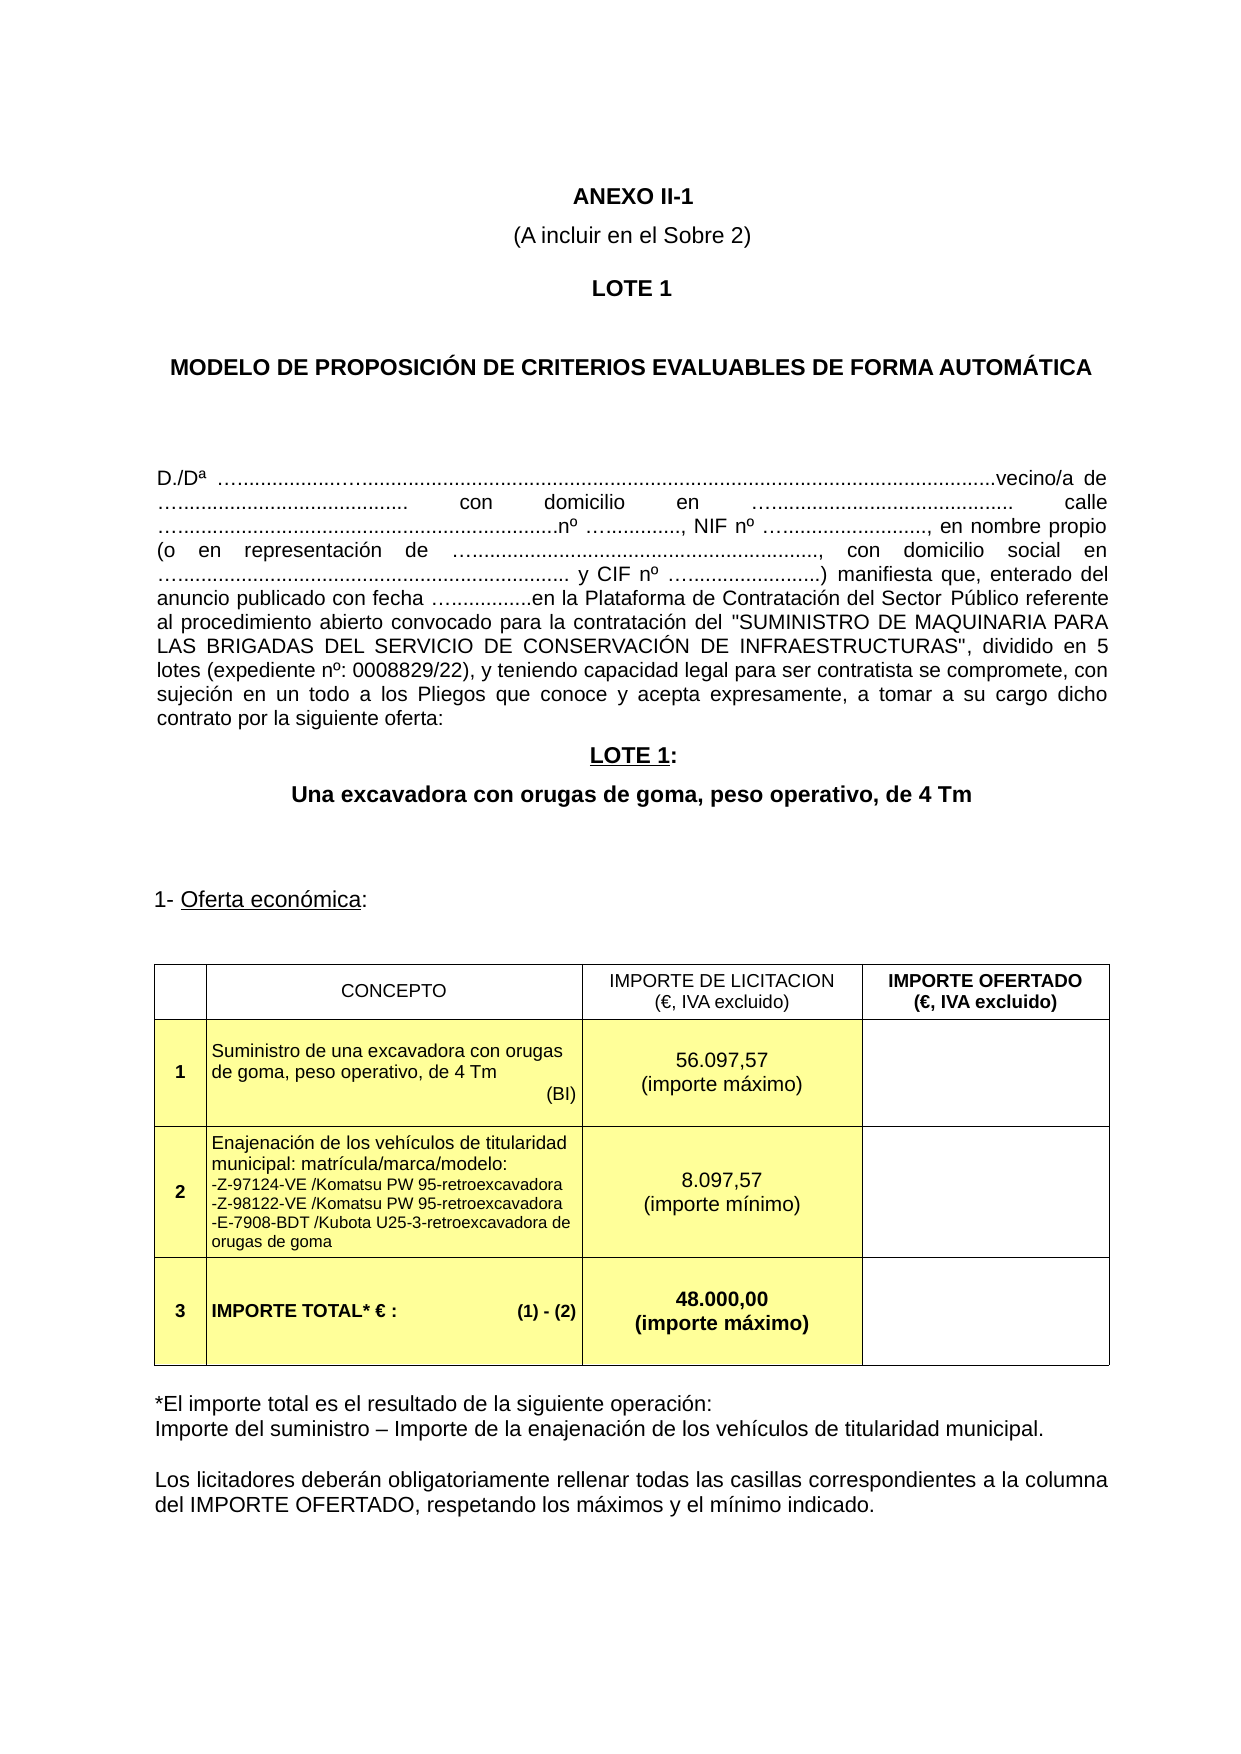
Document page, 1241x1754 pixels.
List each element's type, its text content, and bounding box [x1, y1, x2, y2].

table_header IMPORTE OFERTADO (€, IVA excluido) [863, 965, 1109, 1018]
table_cell 8.097,57 (importe mínimo) [583, 1127, 862, 1257]
table_cell [863, 1020, 1109, 1126]
text 1- Oferta económica: [153, 886, 1109, 912]
text MODELO DE PROPOSICIÓN DE CRITERIOS EVALUABLES DE FORMA AUTOMÁTICA [152, 354, 1110, 380]
text D./Dª …..................…..............................................................................................................vecino/a de …........................................ con domicilio en ….......................................... calle …..................................................................nº …............., NIF nº …........................., en nombre propio (o en representación de …............................................................, con domicilio social en ….................................................................... y CIF nº ….......................) manifiesta que, enterado del anuncio publicado con fecha …..............en la Plataforma de Contratación del Sector Público referente al procedimiento abierto convocado para la contratación del "SUMINISTRO DE MAQUINARIA PARA LAS BRIGADAS DEL SERVICIO DE CONSERVACIÓN DE INFRAESTRUCTURAS", dividido en 5 lotes (expediente nº: 0008829/22), y teniendo capacidad legal para ser contratista se compromete, con sujeción en un todo a los Pliegos que conoce y acepta expresamente, a tomar a su cargo dicho contrato por la siguiente oferta: [157, 466, 1109, 729]
text Una excavadora con orugas de goma, peso operativo, de 4 Tm [154, 781, 1109, 807]
table_header [155, 965, 206, 1018]
table_cell [863, 1258, 1109, 1364]
text Importe del suministro – Importe de la enajenación de los vehículos de titularidad municipal. [154, 1416, 1109, 1441]
table_cell 3 [155, 1258, 206, 1364]
table_cell 48.000,00 (importe máximo) [583, 1258, 862, 1364]
text *El importe total es el resultado de la siguiente operación: [154, 1391, 1109, 1416]
table_cell [863, 1127, 1109, 1257]
text (A incluir en el Sobre 2) [156, 222, 1109, 248]
text Los licitadores deberán obligatoriamente rellenar todas las casillas correspondientes a la columna del IMPORTE OFERTADO, respetando los máximos y el mínimo indicado. [154, 1467, 1109, 1517]
table_cell 2 [155, 1127, 206, 1257]
table_cell Suministro de una excavadora con orugas de goma, peso operativo, de 4 Tm (BI) [207, 1020, 582, 1126]
table_header CONCEPTO [207, 965, 582, 1018]
table_cell 56.097,57 (importe máximo) [583, 1020, 862, 1126]
table_cell 1 [155, 1020, 206, 1126]
table_header IMPORTE DE LICITACION (€, IVA excluido) [583, 965, 862, 1018]
text LOTE 1 [154, 275, 1109, 301]
table_cell IMPORTE TOTAL* € : (1) - (2) [207, 1258, 582, 1364]
text LOTE 1: [158, 742, 1109, 768]
text ANEXO II-1 [157, 183, 1109, 210]
table_cell Enajenación de los vehículos de titularidad municipal: matrícula/marca/modelo: -Z-97124-VE /Komatsu PW 95-retroexcavadora -Z-98122-VE /Komatsu PW 95-retroexcavadora -E-7908-BDT /Kubota U25-3-retroexcavadora de orugas de goma [207, 1127, 582, 1257]
